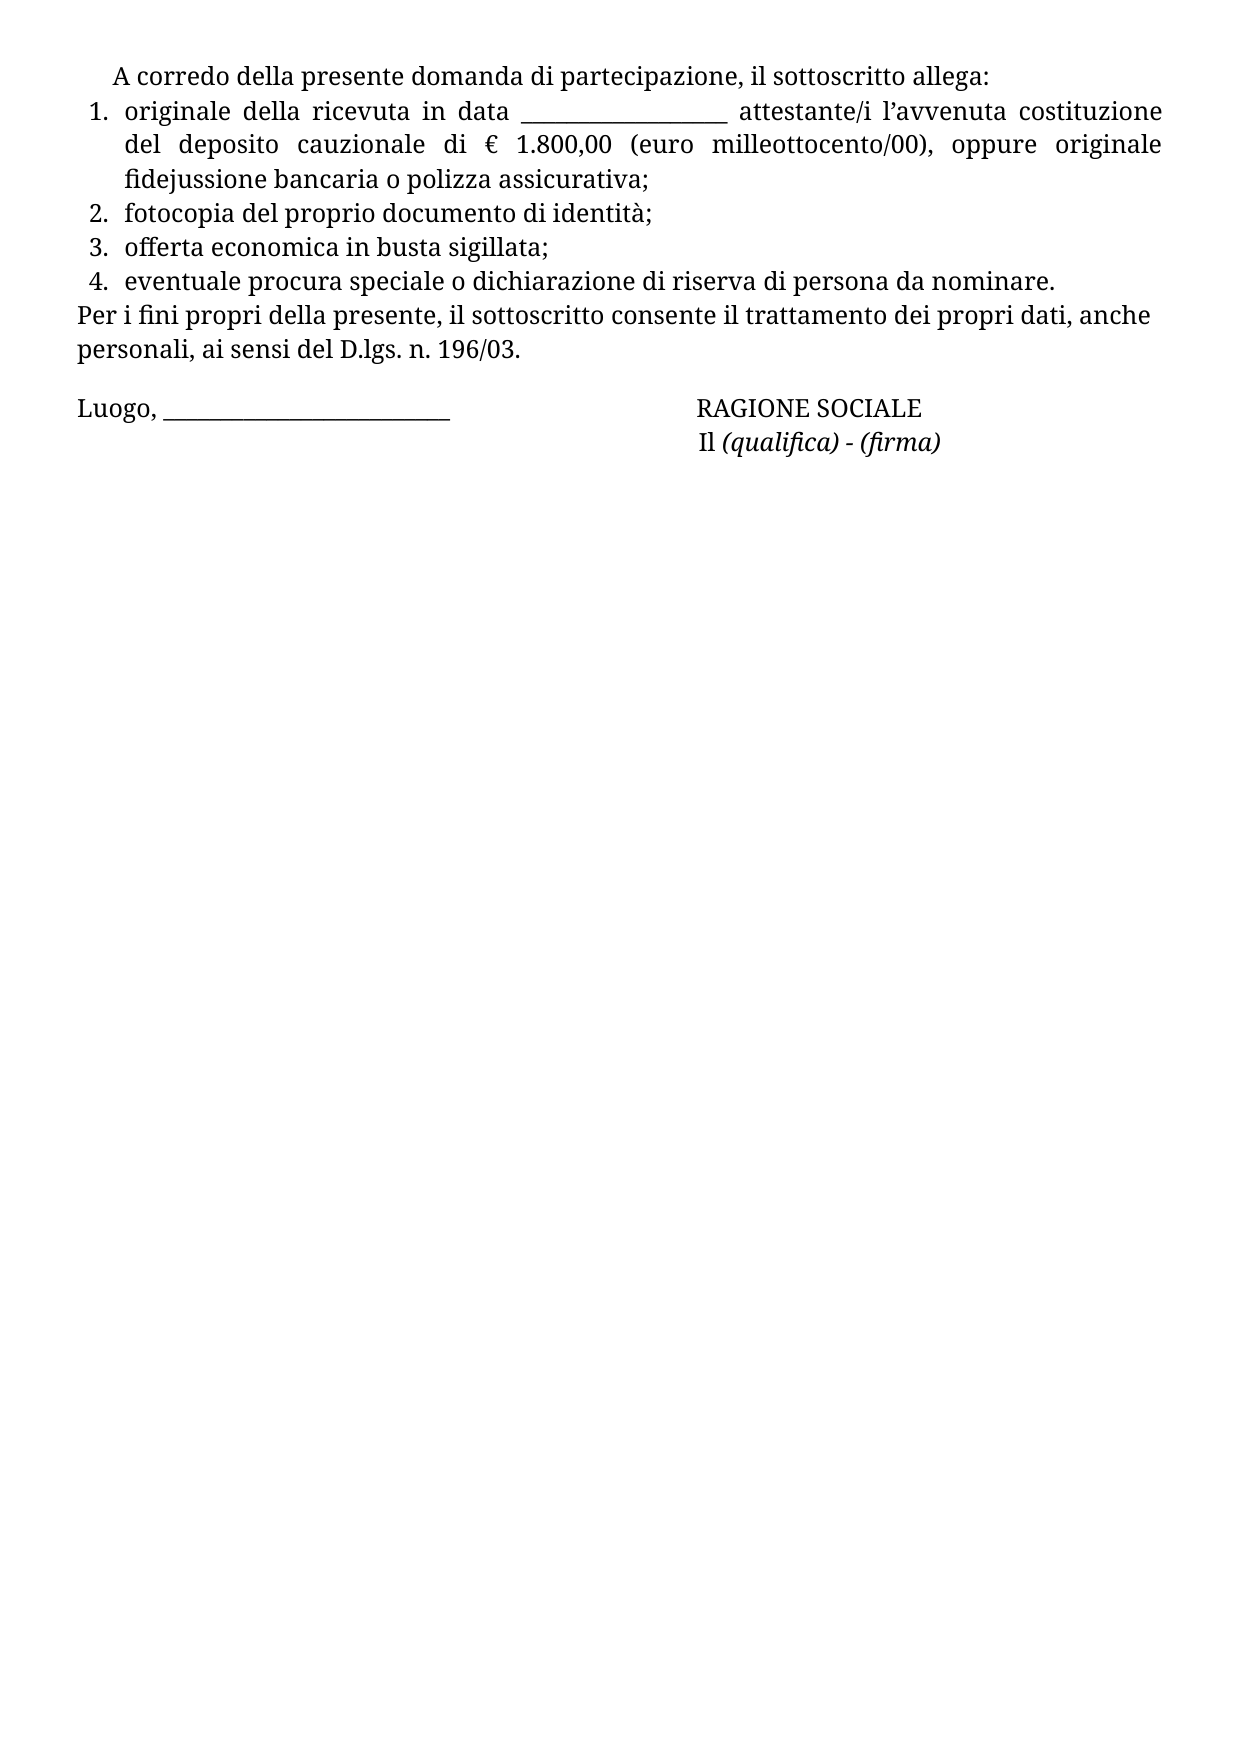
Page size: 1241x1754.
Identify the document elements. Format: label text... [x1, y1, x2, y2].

text Per i fini propri della presente, il sottoscritto consente il trattamento dei propri dati, anche personali, ai sensi del D.lgs. n. 196/03. [77, 297, 1193, 366]
list originale della ricevuta in data __________________ attestante/i l’avvenuta costituzione del deposito cauzionale di € 1.800,00 (euro milleottocento/00), oppure originale fidejussione bancaria o polizza assicurativa; [88, 93, 1163, 195]
text A corredo della presente domanda di partecipazione, il sottoscritto allega: [112, 59, 1163, 93]
text Il (qualifica) - (firma) [476, 425, 1163, 459]
list offerta economica in busta sigillata; [88, 229, 1163, 263]
text Luogo, _________________________ RAGIONE SOCIALE [77, 391, 1163, 425]
list fotocopia del proprio documento di identità; [88, 195, 1163, 229]
list eventuale procura speciale o dichiarazione di riserva di persona da nominare. [88, 263, 1163, 297]
